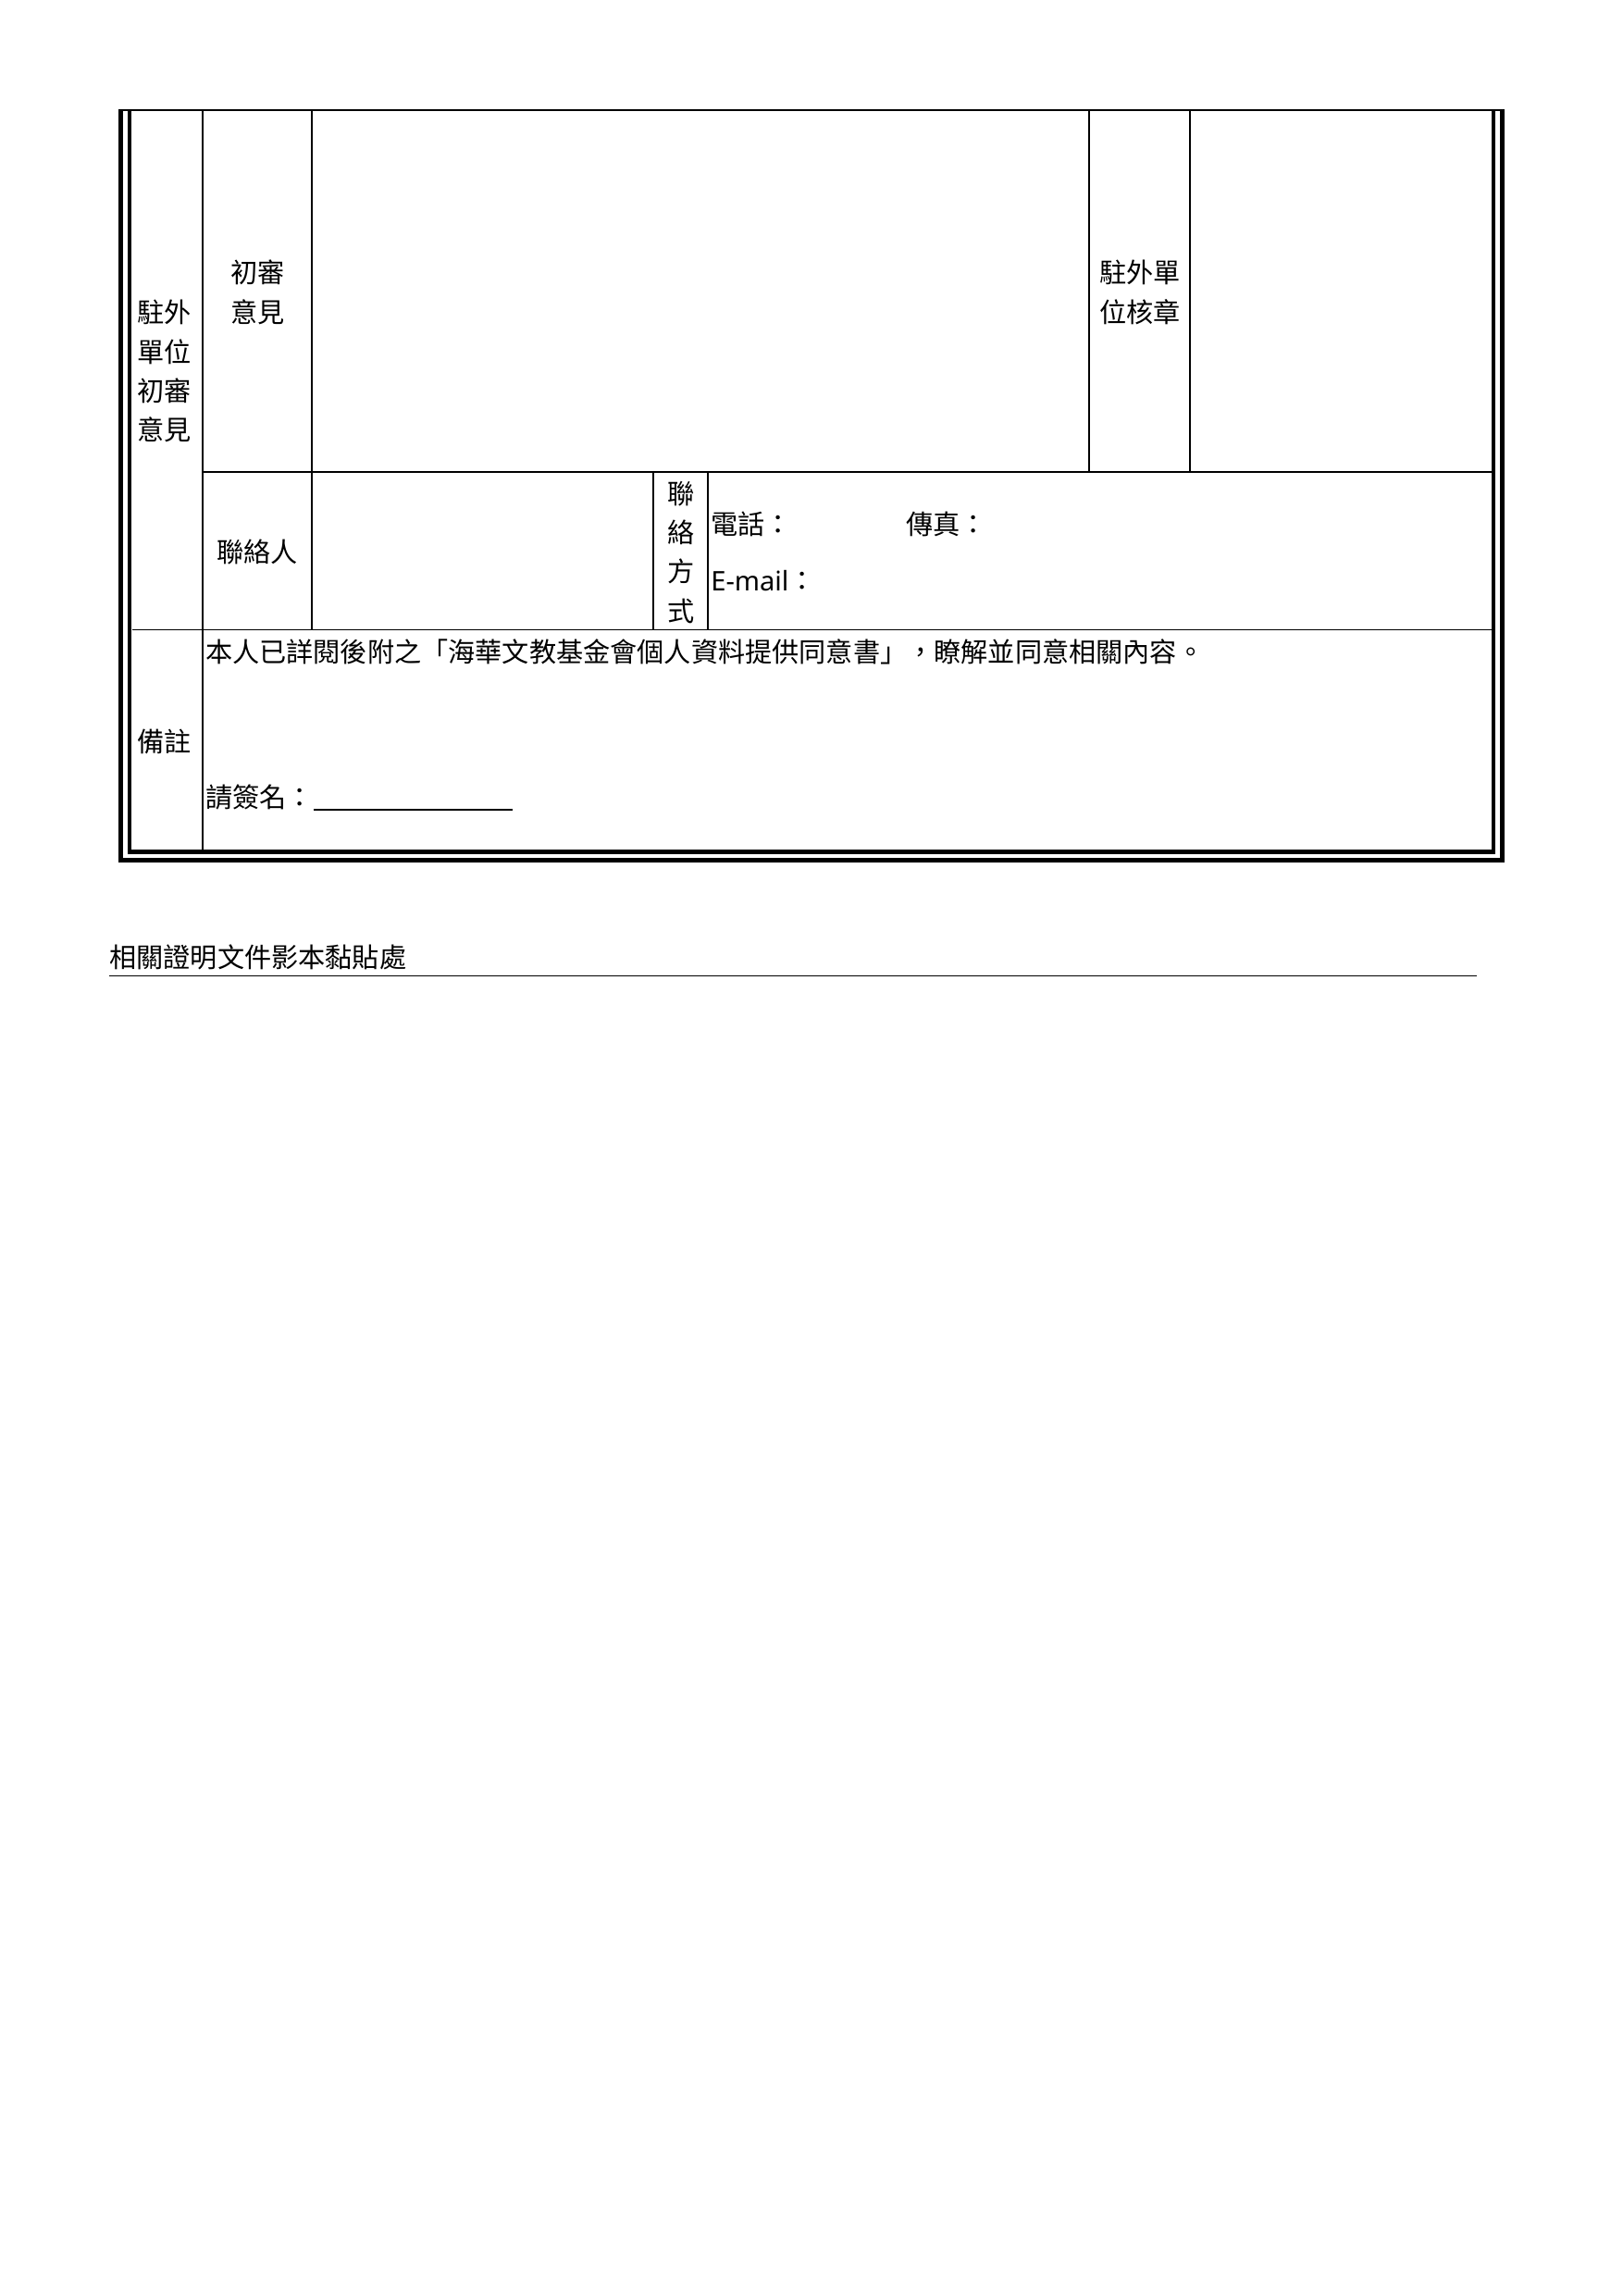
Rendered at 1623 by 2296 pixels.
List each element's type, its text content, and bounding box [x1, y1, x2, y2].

text 相關證明文件影本黏貼處 [109, 936, 1514, 975]
table_cell 初審 意見 [204, 111, 311, 471]
table_cell 本人已詳閱後附之「海華文教基金會個人資料提供同意書」，瞭解並同意相關內容。 請簽名： [204, 630, 1492, 850]
table_cell 駐外單位核章 [1090, 111, 1189, 471]
table_cell 駐外單位初審意見 [131, 111, 202, 628]
table_cell [313, 473, 652, 628]
table_cell 電話： 傳真： E-mail： [709, 473, 1492, 628]
table_cell [1191, 111, 1492, 471]
table_header [109, 976, 1477, 1012]
table_cell 聯絡人 [204, 473, 311, 628]
table_cell 聯絡 方式 [654, 473, 707, 628]
table_cell [313, 111, 1088, 471]
table_cell 備註 [131, 630, 202, 850]
